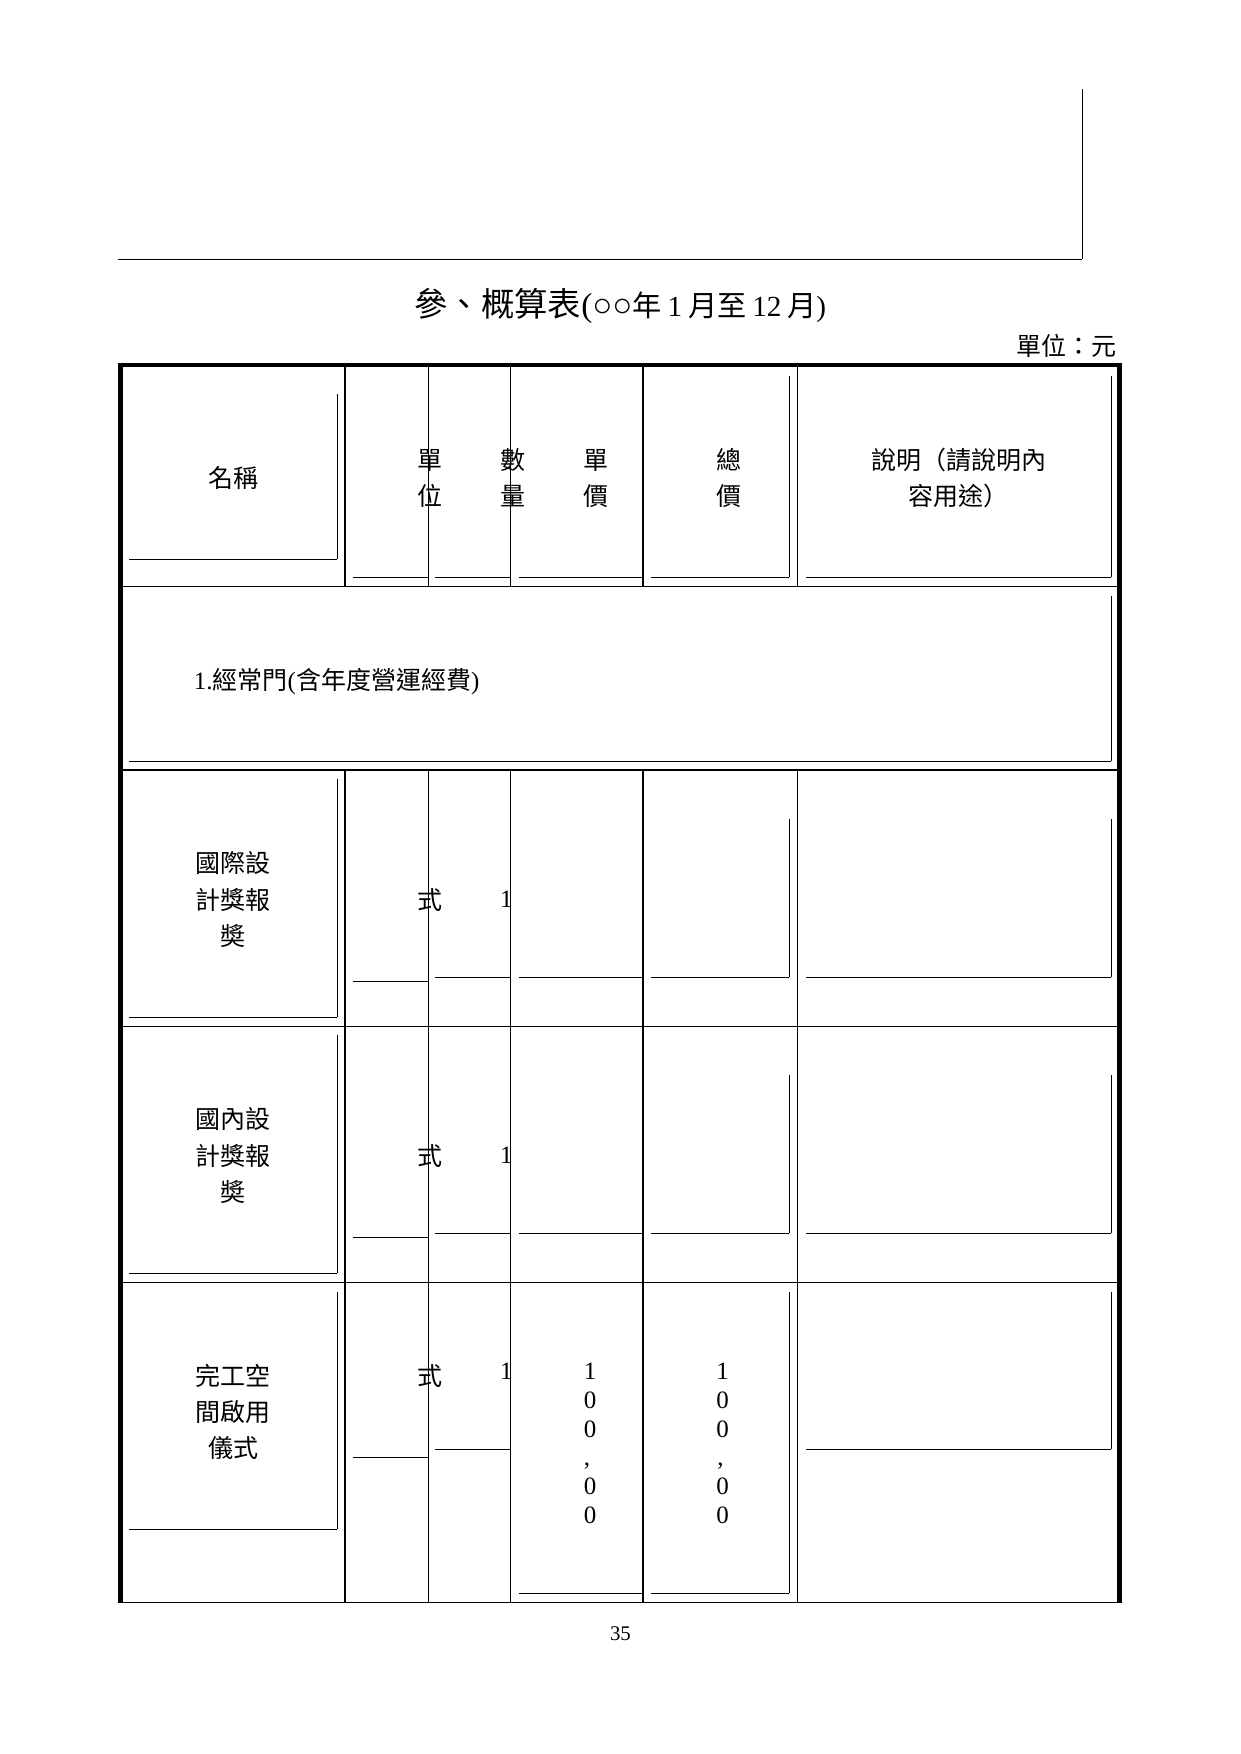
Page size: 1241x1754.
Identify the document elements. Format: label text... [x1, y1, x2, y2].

table_header 總價 [644, 367, 797, 586]
table_cell [644, 771, 797, 1026]
table_cell 國際設計獎報奬 [123, 771, 344, 1026]
table_cell 式 [346, 1283, 428, 1602]
table_cell 國內設計獎報奬 [123, 1027, 344, 1282]
text 參、概算表(○○年1月至12月) [118, 278, 1122, 326]
table_cell [798, 771, 1117, 1026]
text 單位：元 [118, 326, 1116, 363]
table_cell 1.經常門(含年度營運經費) [123, 587, 1117, 769]
table_header 單位 [346, 367, 428, 586]
table_cell 1 [429, 1283, 510, 1602]
table_header 單價 [511, 367, 642, 586]
table_cell 式 [346, 771, 428, 1026]
table_header 名稱 [123, 367, 344, 586]
table_cell [644, 1027, 797, 1282]
table_cell 100,00 [511, 1283, 642, 1602]
table_cell 1 [429, 1027, 510, 1282]
table_cell [798, 1027, 1117, 1282]
table_cell 100,00 [644, 1283, 797, 1602]
table_header 說明（請說明內容用途） [798, 367, 1117, 586]
table_cell 式 [346, 1027, 428, 1282]
table_cell 完工空間啟用儀式 [123, 1283, 344, 1602]
table_cell [511, 1027, 642, 1282]
table_cell [798, 1283, 1117, 1602]
table_cell [511, 771, 642, 1026]
table_cell 1 [429, 771, 510, 1026]
table_header 數量 [429, 367, 510, 586]
